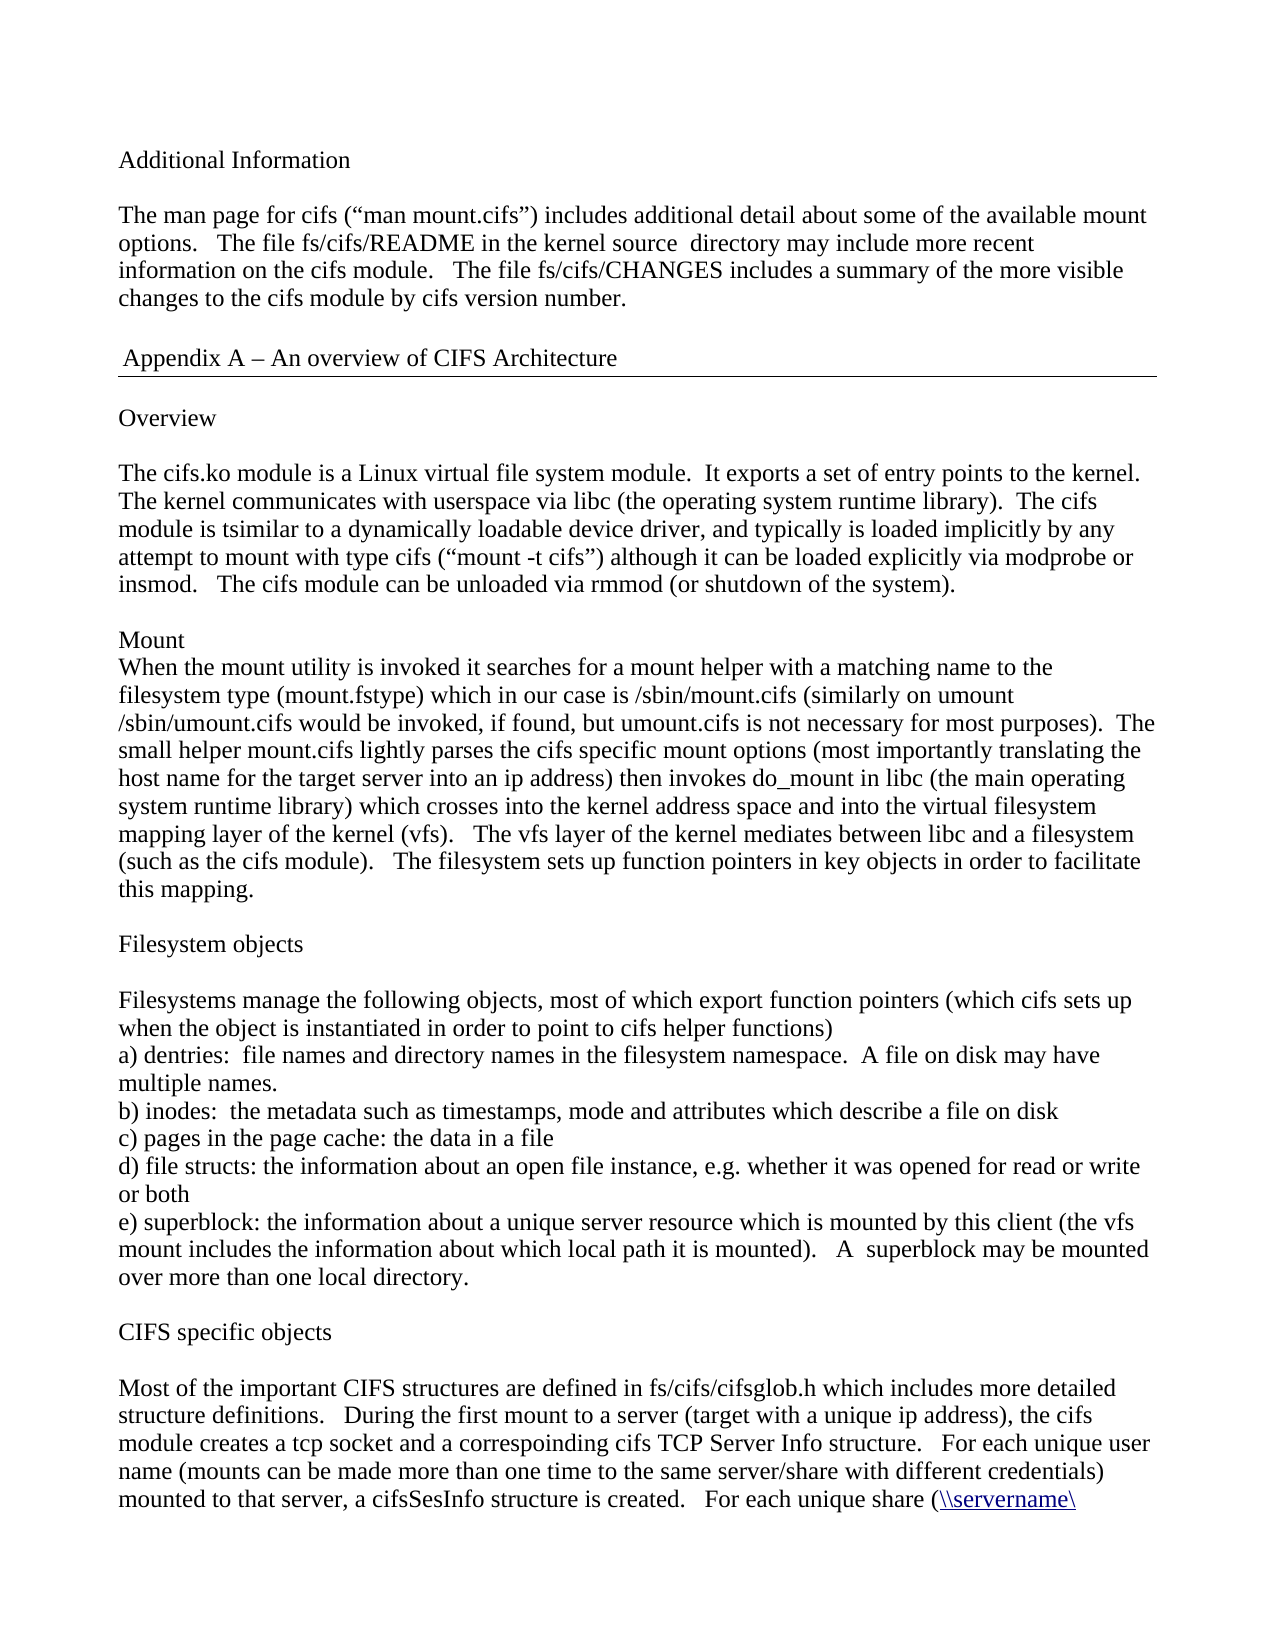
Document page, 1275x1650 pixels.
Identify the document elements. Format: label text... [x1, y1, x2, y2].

text When the mount utility is invoked it searches for a mount helper with a matching name to the filesystem type (mount.fstype) which in our case is /sbin/mount.cifs (similarly on umount /sbin/umount.cifs would be invoked, if found, but umount.cifs is not necessary for most purposes). The small helper mount.cifs lightly parses the cifs specific mount options (most importantly translating the host name for the target server into an ip address) then invokes do_mount in libc (the main operating system runtime library) which crosses into the kernel address space and into the virtual filesystem mapping layer of the kernel (vfs). The vfs layer of the kernel mediates between libc and a filesystem (such as the cifs module). The filesystem sets up function pointers in key objects in order to facilitate this mapping. [118, 653, 1157, 903]
text Mount [118, 626, 1157, 653]
text CIFS specific objects [118, 1318, 1157, 1346]
text Overview [118, 404, 1157, 432]
text Additional Information [118, 146, 1157, 173]
text Appendix A – An overview of CIFS Architecture [118, 340, 1157, 376]
text b) inodes: the metadata such as timestamps, mode and attributes which describe a file on disk [118, 1097, 1157, 1124]
text c) pages in the page cache: the data in a file [118, 1124, 1157, 1152]
text Most of the important CIFS structures are defined in fs/cifs/cifsglob.h which includes more detailed structure definitions. During the first mount to a server (target with a unique ip address), the cifs module creates a tcp socket and a correspoinding cifs TCP Server Info structure. For each unique user name (mounts can be made more than one time to the same server/share with different credentials) mounted to that server, a cifsSesInfo structure is created. For each unique share (\\servername\ [118, 1374, 1157, 1512]
text e) superblock: the information about a unique server resource which is mounted by this client (the vfs mount includes the information about which local path it is mounted). A superblock may be mounted over more than one local directory. [118, 1208, 1157, 1291]
text d) file structs: the information about an open file instance, e.g. whether it was opened for read or write or both [118, 1152, 1157, 1208]
text a) dentries: file names and directory names in the filesystem namespace. A file on disk may have multiple names. [118, 1041, 1157, 1097]
text Filesystems manage the following objects, most of which export function pointers (which cifs sets up when the object is instantiated in order to point to cifs helper functions) [118, 986, 1157, 1041]
text The man page for cifs (“man mount.cifs”) includes additional detail about some of the available mount options. The file fs/cifs/README in the kernel source directory may include more recent information on the cifs module. The file fs/cifs/CHANGES includes a summary of the more visible changes to the cifs module by cifs version number. [118, 201, 1157, 312]
text The cifs.ko module is a Linux virtual file system module. It exports a set of entry points to the kernel. The kernel communicates with userspace via libc (the operating system runtime library). The cifs module is tsimilar to a dynamically loadable device driver, and typically is loaded implicitly by any attempt to mount with type cifs (“mount -t cifs”) although it can be loaded explicitly via modprobe or insmod. The cifs module can be unloaded via rmmod (or shutdown of the system). [118, 459, 1157, 598]
text Filesystem objects [118, 931, 1157, 958]
